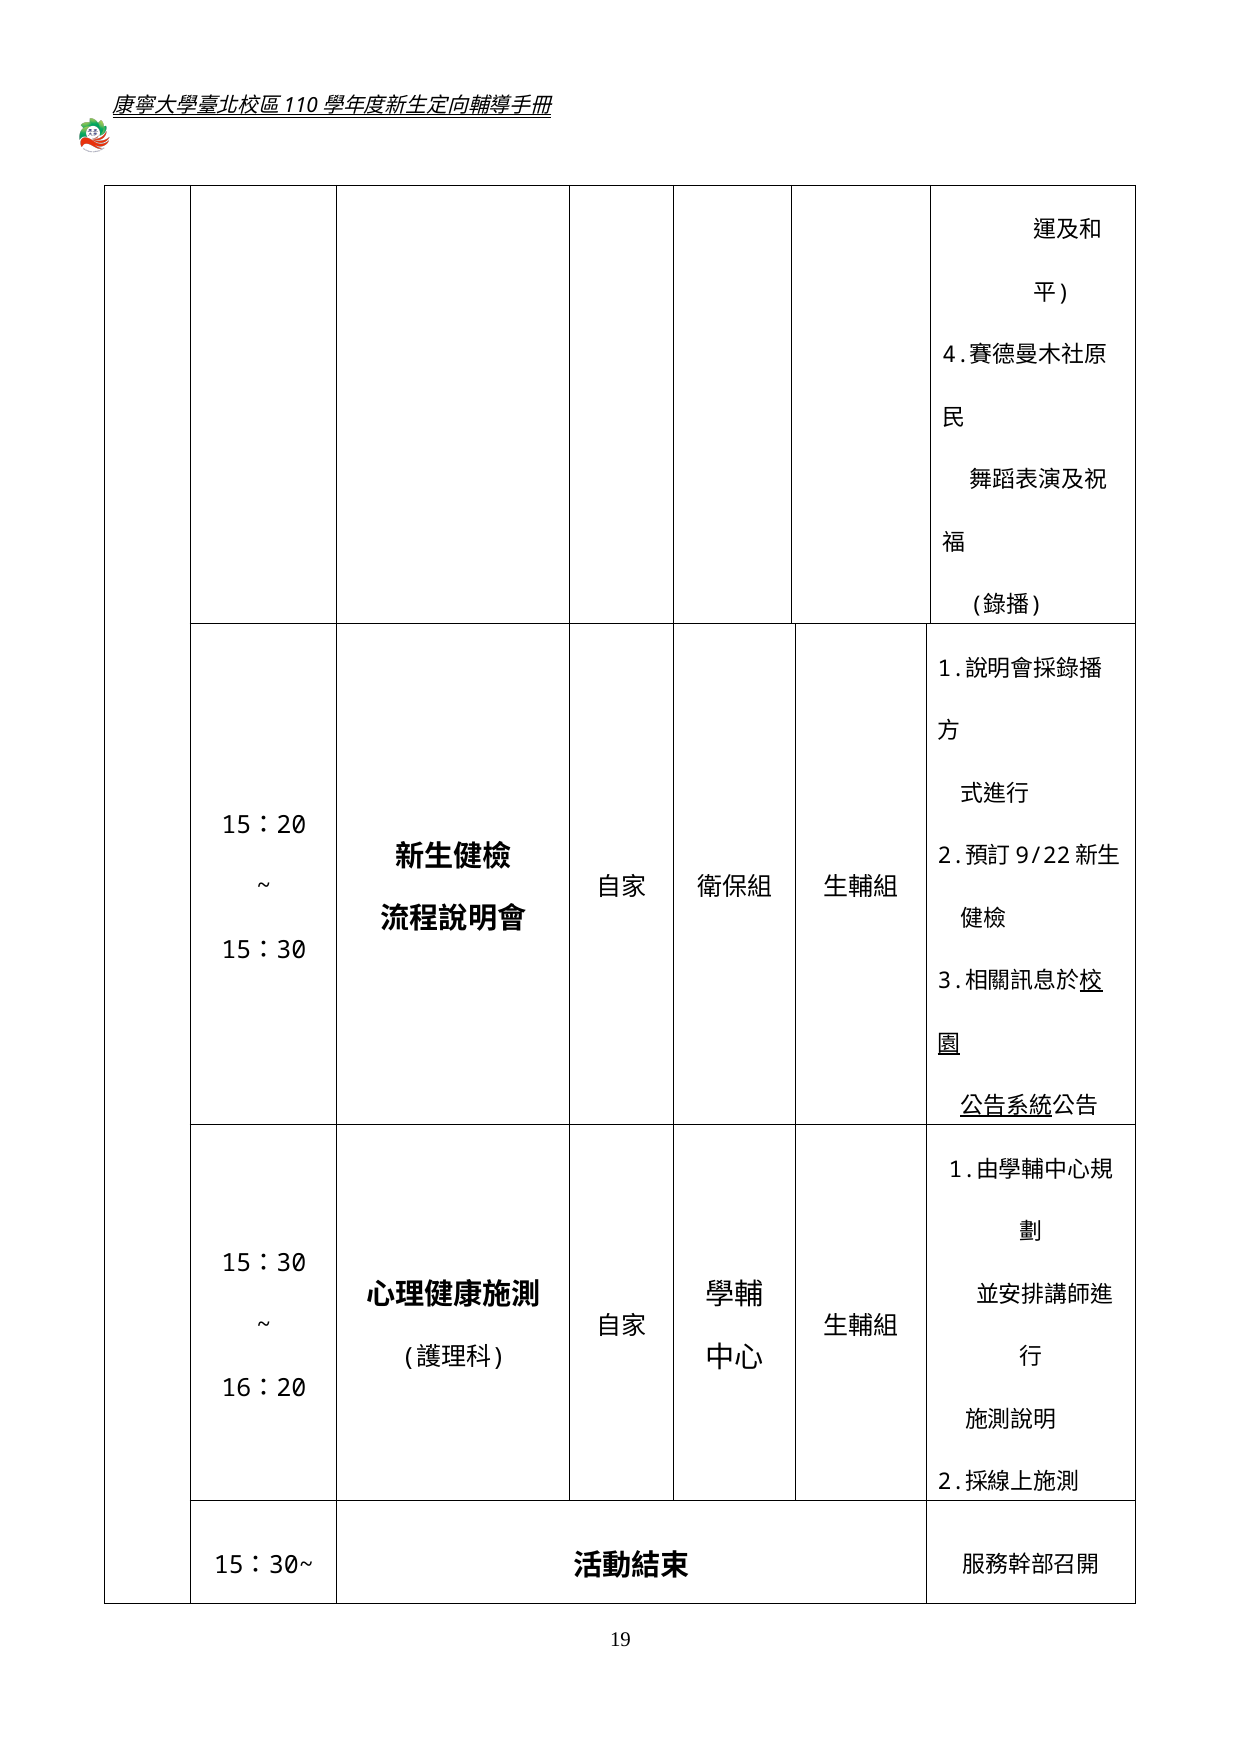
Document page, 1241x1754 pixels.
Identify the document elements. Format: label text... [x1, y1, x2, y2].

table_cell [105, 186, 190, 1603]
table_cell 運及和平) 4.賽德曼木社原民 舞蹈表演及祝福 (錄播) [931, 186, 1135, 623]
table_cell 活動結束 [337, 1501, 926, 1603]
table_cell 1.由學輔中心規劃 並安排講師進行 施測說明 2.採線上施測 [927, 1125, 1135, 1500]
table_cell [674, 186, 791, 623]
table_cell 生輔組 [796, 624, 926, 1124]
table_cell [570, 186, 673, 623]
table_cell 自家 [570, 1125, 673, 1500]
table_cell 新生健檢 流程說明會 [337, 624, 569, 1124]
table_cell 自家 [570, 624, 673, 1124]
table_cell 服務幹部召開 [927, 1501, 1135, 1603]
table_cell 15：30~ [191, 1501, 336, 1603]
table_cell 15：20 ~ 15：30 [191, 624, 336, 1124]
table_cell 生輔組 [796, 1125, 926, 1500]
table_cell 衛保組 [674, 624, 795, 1124]
table_cell [792, 186, 930, 623]
table_cell 1.說明會採錄播方 式進行 2.預訂9/22新生 健檢 3.相關訊息於校園 公告系統公告 [927, 624, 1135, 1124]
table_cell [337, 186, 569, 623]
table_cell 心理健康施測 (護理科) [337, 1125, 569, 1500]
table_cell 學輔 中心 [674, 1125, 795, 1500]
table_cell 15：30 ~ 16：20 [191, 1125, 336, 1500]
table_cell [191, 186, 336, 623]
